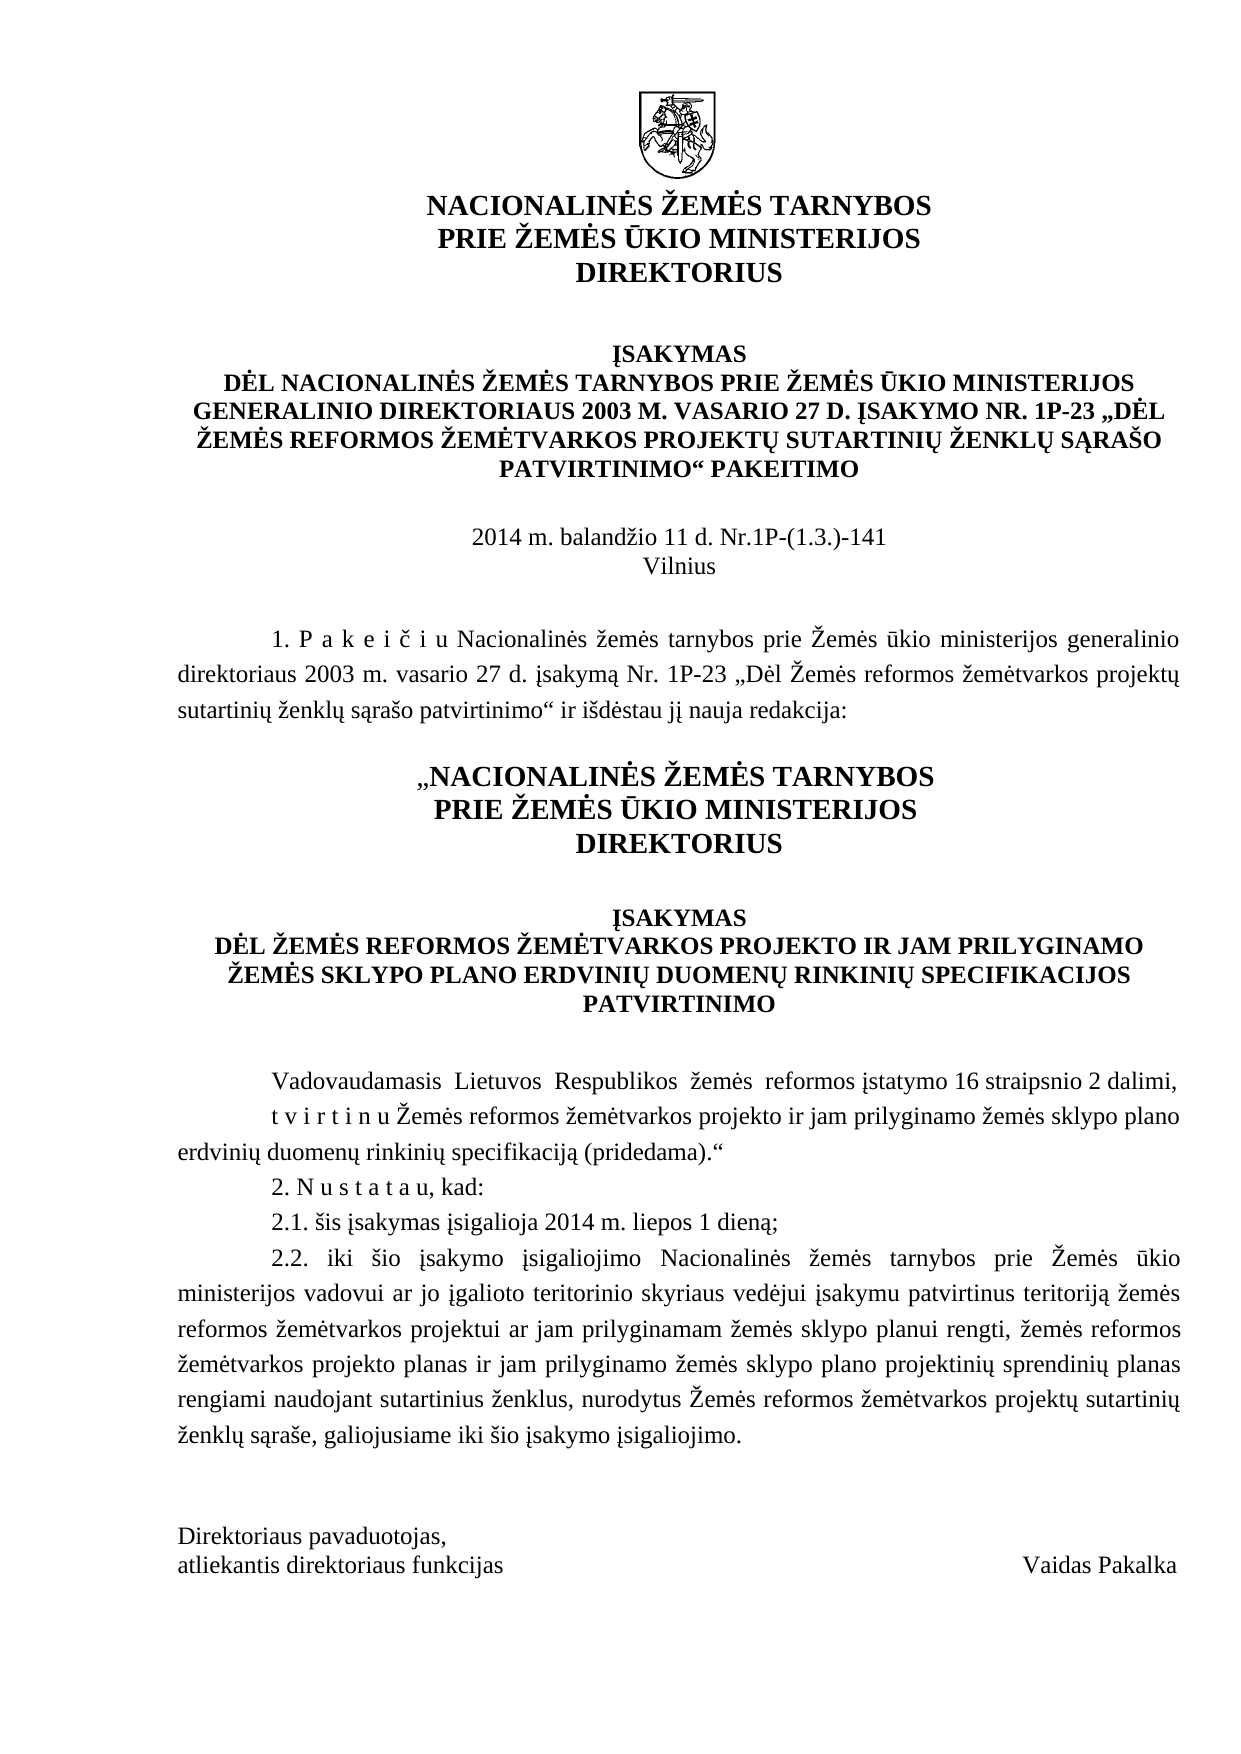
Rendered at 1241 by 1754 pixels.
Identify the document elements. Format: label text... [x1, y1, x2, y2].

text „NACIONALINĖS ŽEMĖS TARNYBOS [177, 759, 1181, 792]
text Vilnius [177, 551, 1181, 580]
text 2.1. šis įsakymas įsigalioja 2014 m. liepos 1 dieną; [177, 1202, 1181, 1238]
text 2.2. iki šio įsakymo įsigaliojimo Nacionalinės žemės tarnybos prie Žemės ūkio ministerijos vadovui ar jo įgalioto teritorinio skyriaus vedėjui įsakymu patvirtinus teritoriją žemės reformos žemėtvarkos projektui ar jam prilyginamam žemės sklypo planui rengti, žemės reformos žemėtvarkos projekto planas ir jam prilyginamo žemės sklypo plano projektinių sprendinių planas rengiami naudojant sutartinius ženklus, nurodytus Žemės reformos žemėtvarkos projektų sutartinių ženklų sąraše, galiojusiame iki šio įsakymo įsigaliojimo. [177, 1238, 1181, 1450]
text DIREKTORIUS [177, 826, 1181, 859]
text 1. P a k e i č i u Nacionalinės žemės tarnybos prie Žemės ūkio ministerijos generalinio direktoriaus 2003 m. vasario 27 d. įsakymą Nr. 1P-23 „Dėl Žemės reformos žemėtvarkos projektų sutartinių ženklų sąrašo patvirtinimo“ ir išdėstau jį nauja redakcija: [177, 619, 1181, 725]
text PRIE ŽEMĖS ŪKIO MINISTERIJOS [177, 222, 1181, 255]
text t v i r t i n u Žemės reformos žemėtvarkos projekto ir jam prilyginamo žemės sklypo plano erdvinių duomenų rinkinių specifikaciją (pridedama).“ [177, 1096, 1181, 1167]
text DIREKTORIUS [177, 255, 1181, 289]
text ĮSAKYMAS [177, 903, 1181, 931]
text Direktoriaus pavaduotojas, [177, 1521, 1181, 1550]
text 2. N u s t a t a u, kad: [177, 1167, 1181, 1202]
text PRIE ŽEMĖS ŪKIO MINISTERIJOS [177, 792, 1181, 826]
text ĮSAKYMAS [177, 339, 1181, 368]
text DĖL NACIONALINĖS ŽEMĖS TARNYBOS PRIE ŽEMĖS ŪKIO MINISTERIJOS GENERALINIO DIREKTORIAUS 2003 M. VASARIO 27 D. ĮSAKYMO NR. 1P-23 „DĖL ŽEMĖS REFORMOS ŽEMĖTVARKOS PROJEKTŲ SUTARTINIŲ ŽENKLŲ SĄRAŠO PATVIRTINIMO“ PAKEITIMO [177, 368, 1181, 483]
text 2014 m. balandžio 11 d. Nr.1P-(1.3.)-141 [177, 522, 1181, 551]
text Vadovaudamasis Lietuvos Respublikos žemės reformos įstatymo 16 straipsnio 2 dalimi, [177, 1061, 1181, 1096]
text NACIONALINĖS ŽEMĖS TARNYBOS [177, 188, 1181, 222]
text atliekantis direktoriaus funkcijas Vaidas Pakalka [177, 1550, 1181, 1579]
text DĖL ŽEMĖS REFORMOS ŽEMĖTVARKOS PROJEKTO IR JAM PRILYGINAMO ŽEMĖS SKLYPO PLANO ERDVINIŲ DUOMENŲ RINKINIŲ SPECIFIKACIJOS PATVIRTINIMO [177, 931, 1181, 1018]
